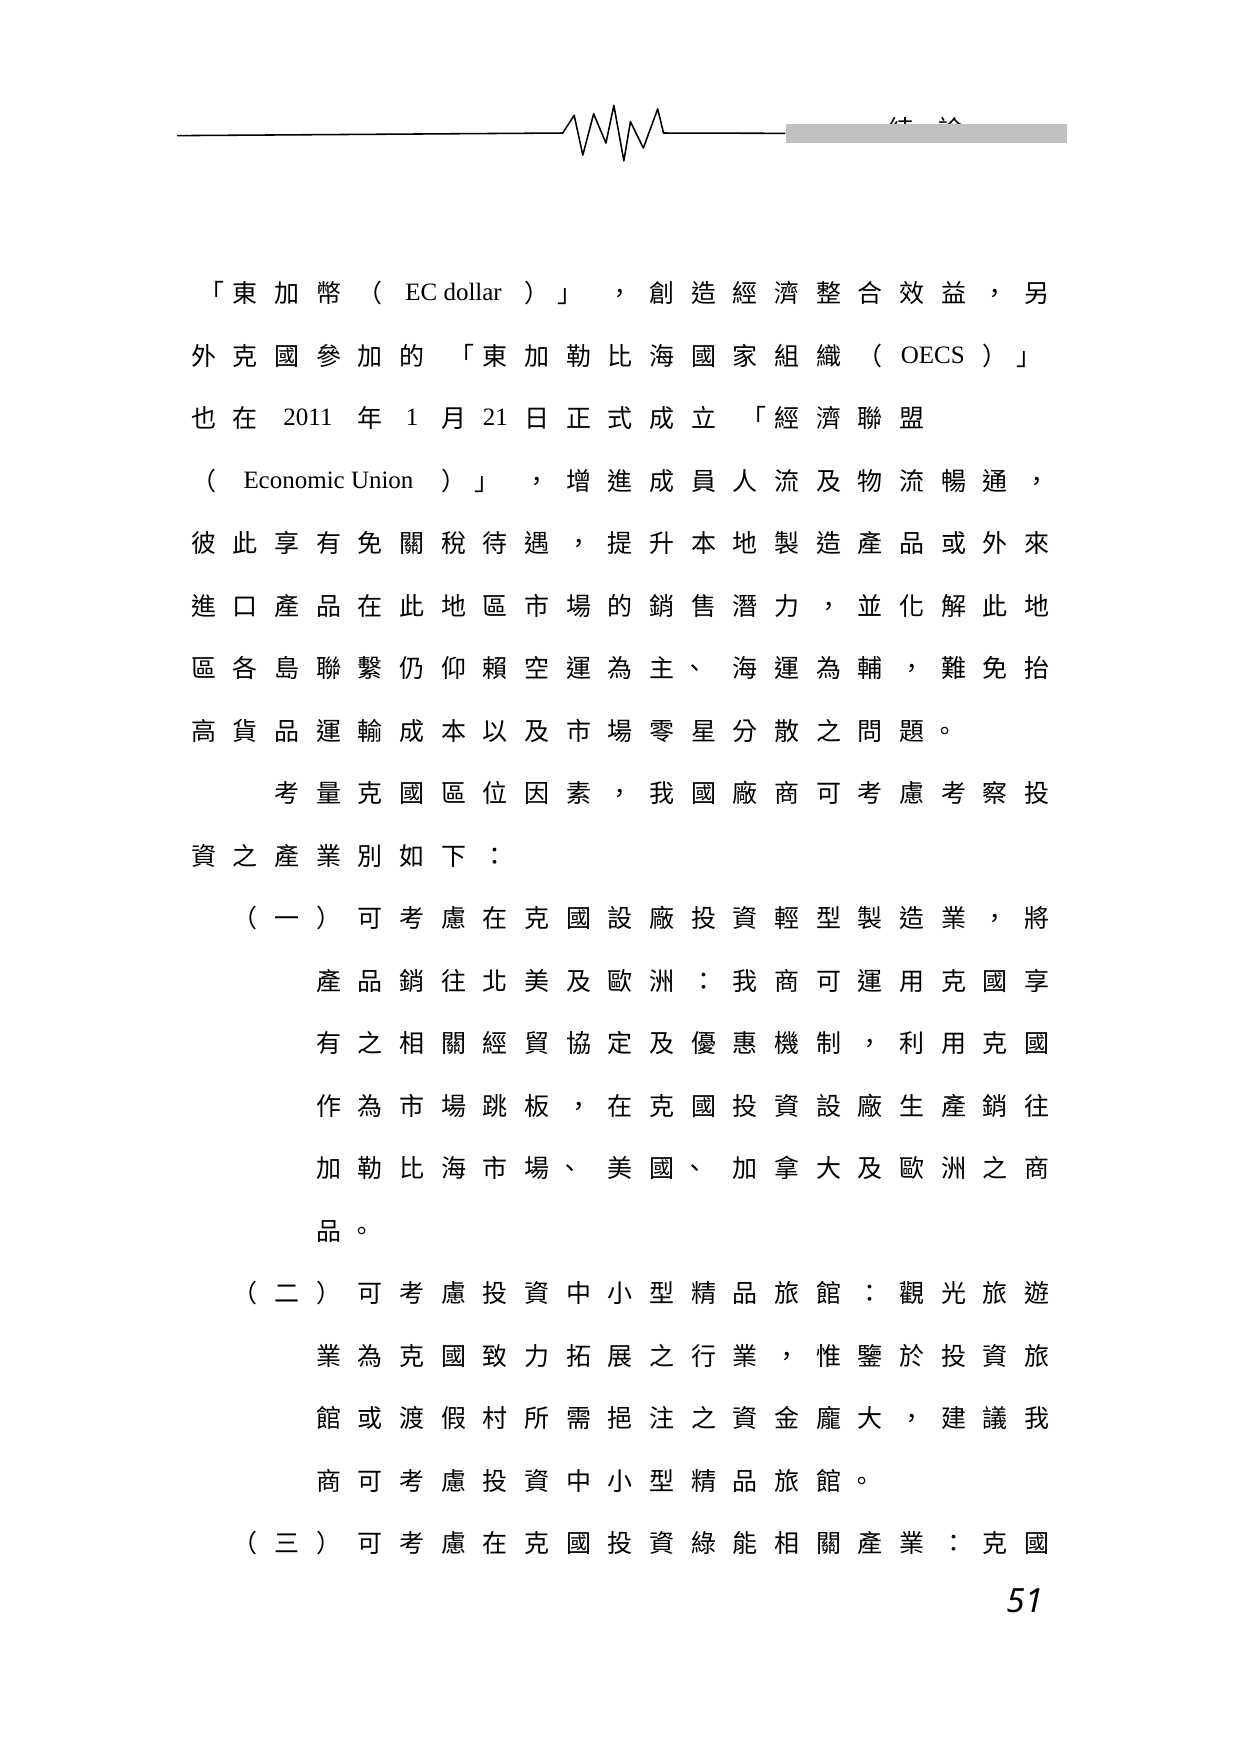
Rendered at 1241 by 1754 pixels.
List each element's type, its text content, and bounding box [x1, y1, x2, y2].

text （三）可考慮在克國投資綠能相關產業：克國 [207, 1500, 1058, 1563]
text 考量克國區位因素，我國廠商可考慮考察投資之產業別如下： [183, 750, 1058, 875]
text 「東加幣（EC dollar）」，創造經濟整合效益，另外克國參加的「東加勒比海國家組織（OECS）」也在2011年1月21日正式成立「經濟聯盟（Economic Union）」，增進成員人流及物流暢通，彼此享有免關稅待遇，提升本地製造產品或外來進口產品在此地區市場的銷售潛力，並化解此地區各島聯繫仍仰賴空運為主、海運為輔，難免抬高貨品運輸成本以及市場零星分散之問題。 [183, 250, 1058, 750]
text （一）可考慮在克國設廠投資輕型製造業，將產品銷往北美及歐洲：我商可運用克國享有之相關經貿協定及優惠機制，利用克國作為市場跳板，在克國投資設廠生產銷往加勒比海市場、美國、加拿大及歐洲之商品。 [207, 875, 1058, 1250]
text （二）可考慮投資中小型精品旅館：觀光旅遊業為克國致力拓展之行業，惟鑒於投資旅館或渡假村所需挹注之資金龐大，建議我商可考慮投資中小型精品旅館。 [207, 1250, 1058, 1500]
